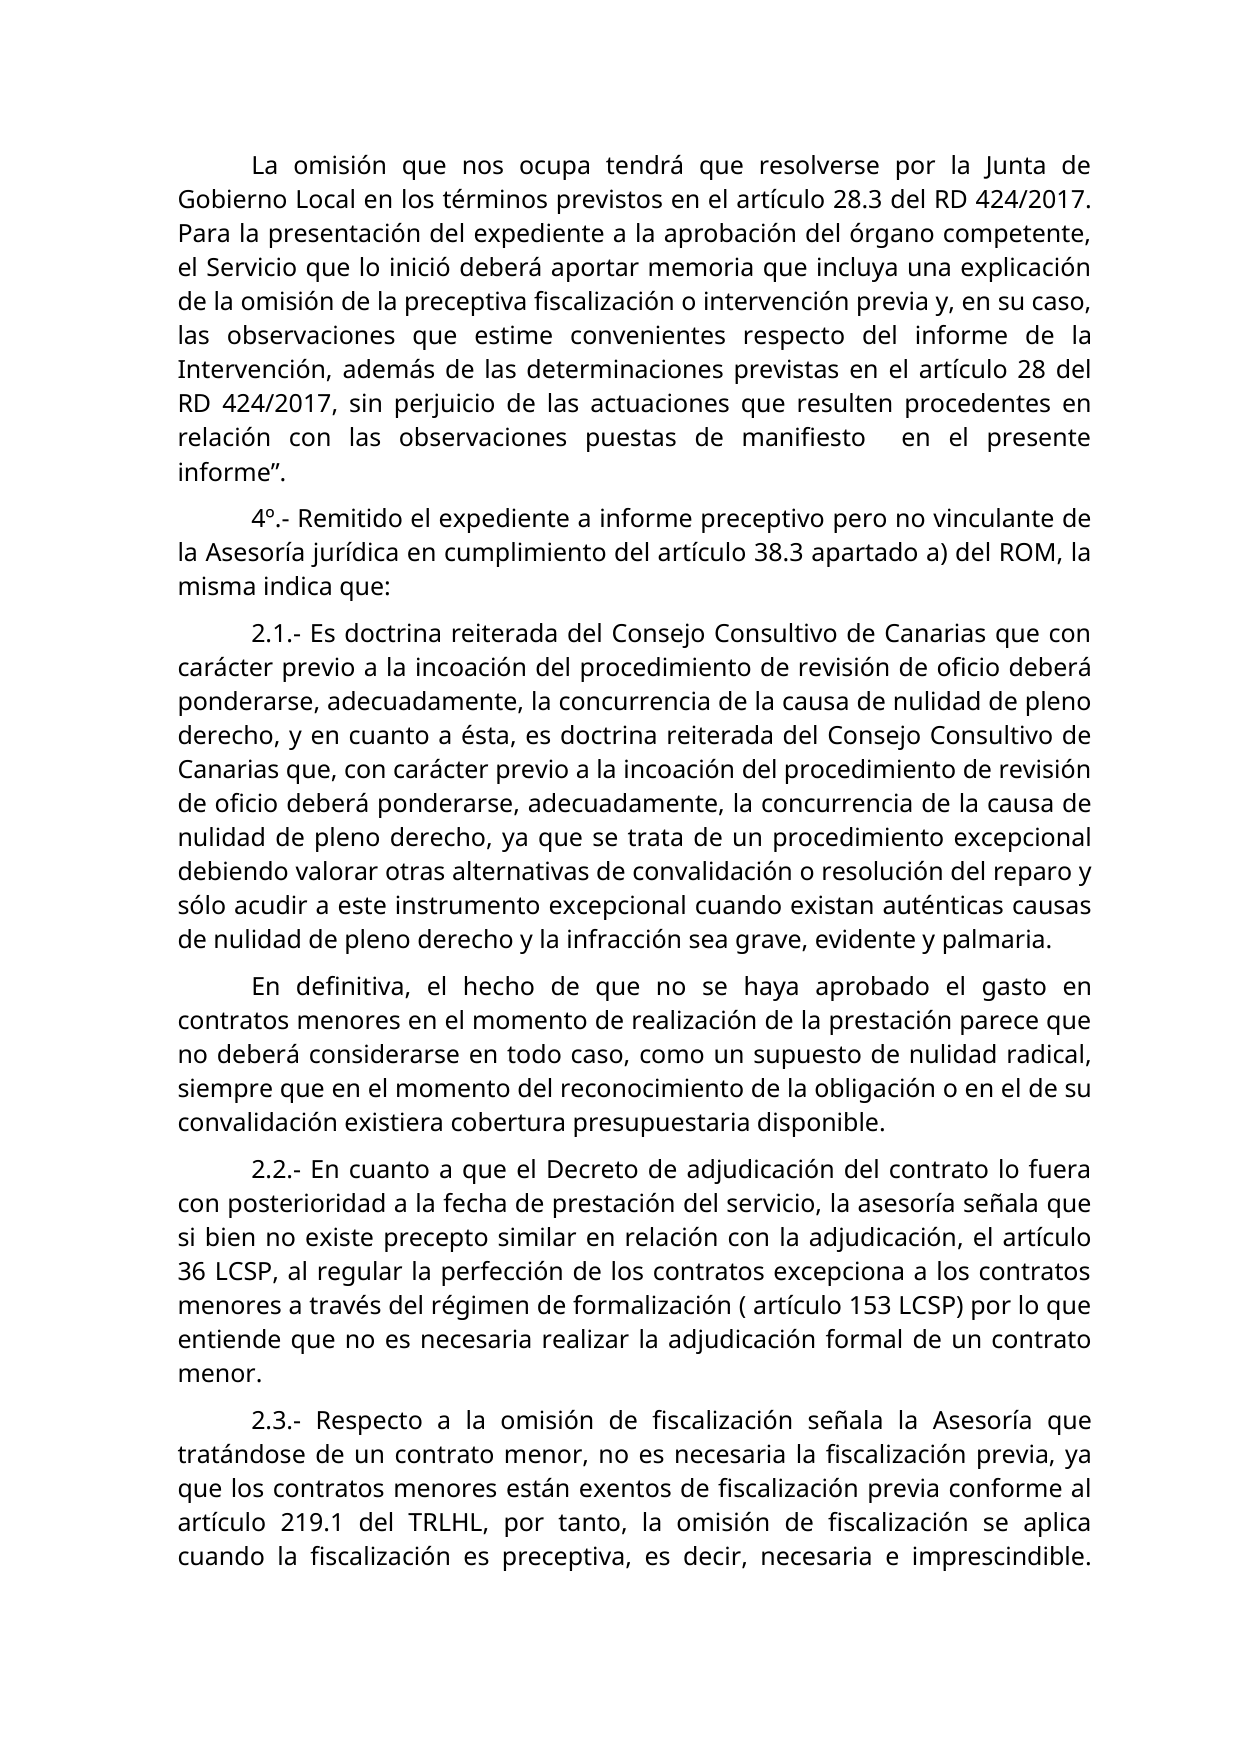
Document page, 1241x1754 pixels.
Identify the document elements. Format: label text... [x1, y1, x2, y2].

text 2.1.- Es doctrina reiterada del Consejo Consultivo de Canarias que con carácter previo a la incoación del procedimiento de revisión de oficio deberá ponderarse, adecuadamente, la concurrencia de la causa de nulidad de pleno derecho, y en cuanto a ésta, es doctrina reiterada del Consejo Consultivo de Canarias que, con carácter previo a la incoación del procedimiento de revisión de oficio deberá ponderarse, adecuadamente, la concurrencia de la causa de nulidad de pleno derecho, ya que se trata de un procedimiento excepcional debiendo valorar otras alternativas de convalidación o resolución del reparo y sólo acudir a este instrumento excepcional cuando existan auténticas causas de nulidad de pleno derecho y la infracción sea grave, evidente y palmaria. [177, 615, 1093, 956]
text En definitiva, el hecho de que no se haya aprobado el gasto en contratos menores en el momento de realización de la prestación parece que no deberá considerarse en todo caso, como un supuesto de nulidad radical, siempre que en el momento del reconocimiento de la obligación o en el de su convalidación existiera cobertura presupuestaria disponible. [177, 968, 1093, 1139]
text 2.3.- Respecto a la omisión de fiscalización señala la Asesoría que tratándose de un contrato menor, no es necesaria la fiscalización previa, ya que los contratos menores están exentos de fiscalización previa conforme al artículo 219.1 del TRLHL, por tanto, la omisión de fiscalización se aplica cuando la fiscalización es preceptiva, es decir, necesaria e imprescindible. [177, 1402, 1093, 1573]
text 4º.- Remitido el expediente a informe preceptivo pero no vinculante de la Asesoría jurídica en cumplimiento del artículo 38.3 apartado a) del ROM, la misma indica que: [177, 501, 1093, 603]
text 2.2.- En cuanto a que el Decreto de adjudicación del contrato lo fuera con posterioridad a la fecha de prestación del servicio, la asesoría señala que si bien no existe precepto similar en relación con la adjudicación, el artículo 36 LCSP, al regular la perfección de los contratos excepciona a los contratos menores a través del régimen de formalización ( artículo 153 LCSP) por lo que entiende que no es necesaria realizar la adjudicación formal de un contrato menor. [177, 1151, 1093, 1390]
text La omisión que nos ocupa tendrá que resolverse por la Junta de Gobierno Local en los términos previstos en el artículo 28.3 del RD 424/2017. Para la presentación del expediente a la aprobación del órgano competente, el Servicio que lo inició deberá aportar memoria que incluya una explicación de la omisión de la preceptiva fiscalización o intervención previa y, en su caso, las observaciones que estime convenientes respecto del informe de la Intervención, además de las determinaciones previstas en el artículo 28 del RD 424/2017, sin perjuicio de las actuaciones que resulten procedentes en relación con las observaciones puestas de manifiesto en el presente informe”. [177, 148, 1093, 488]
